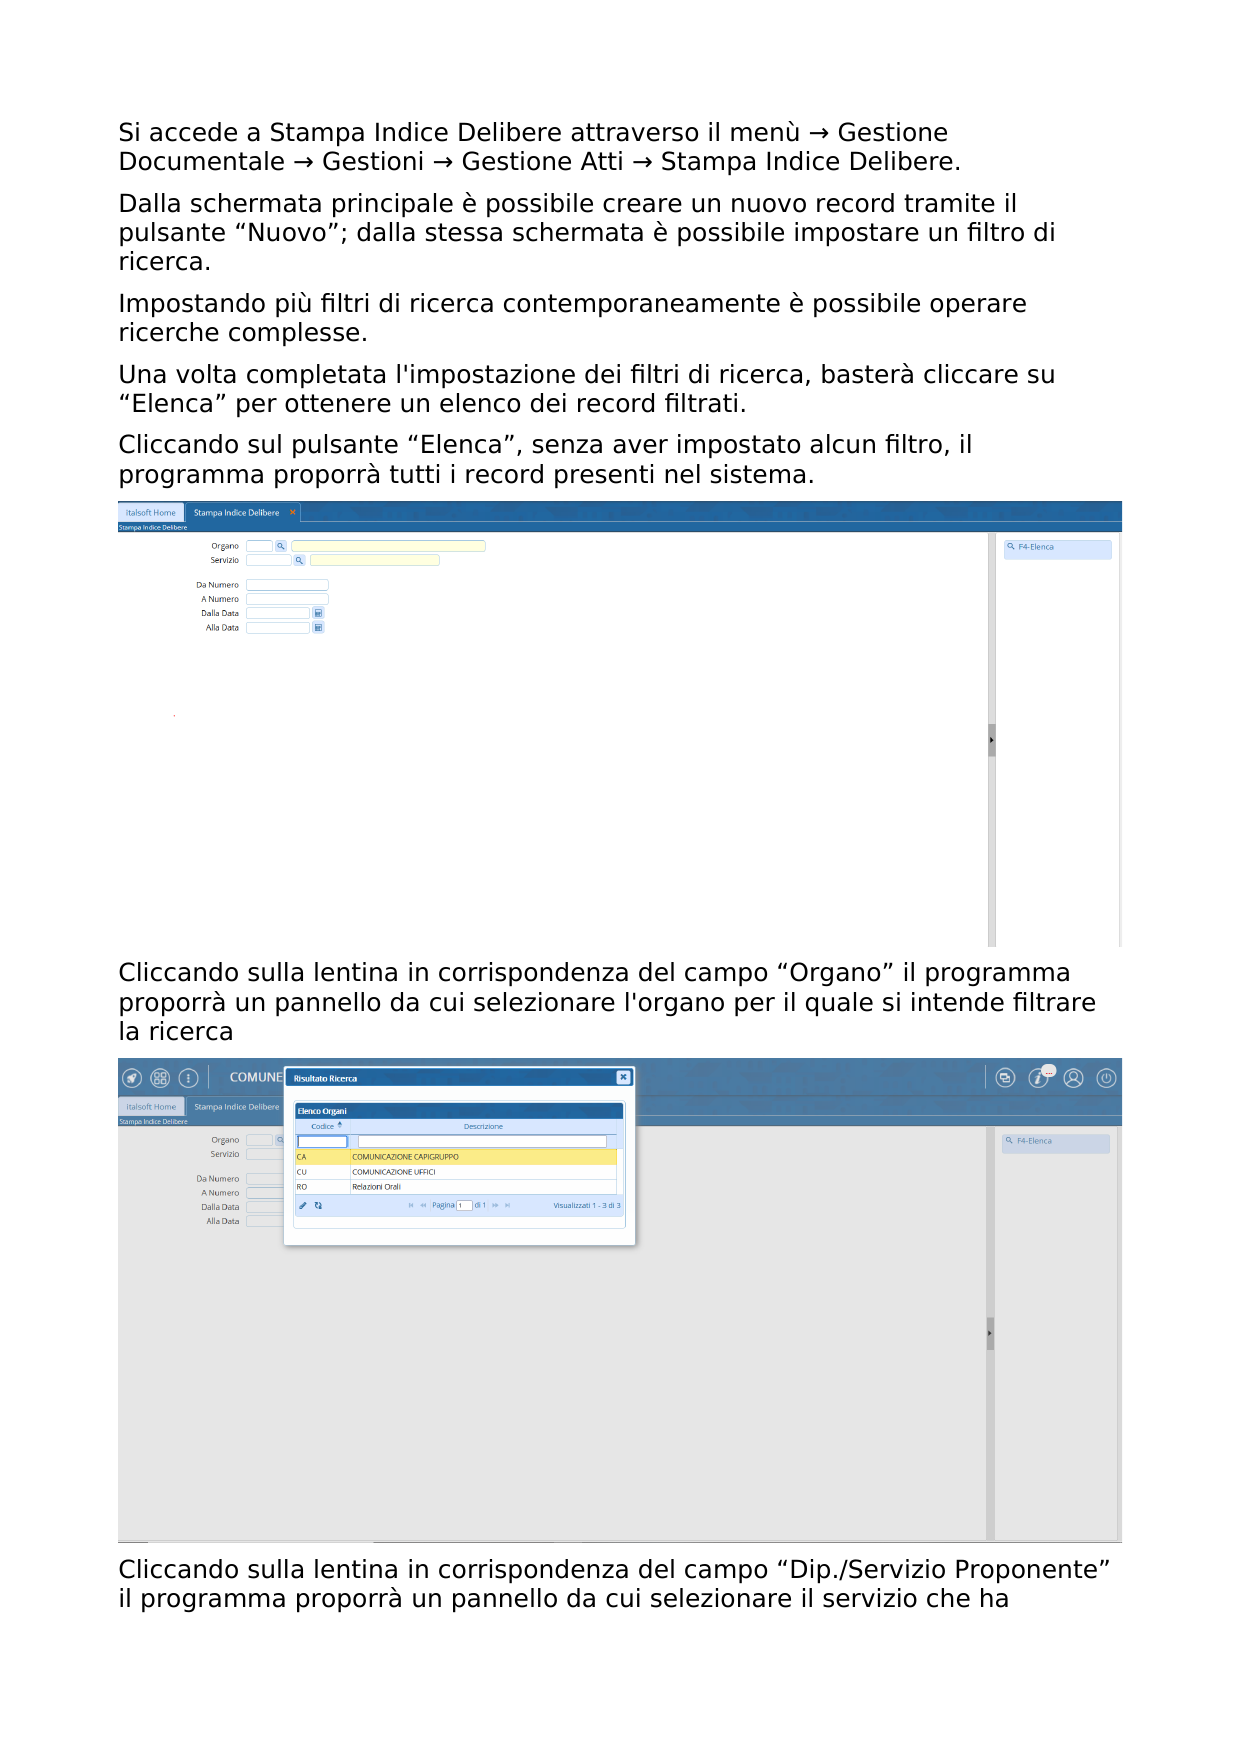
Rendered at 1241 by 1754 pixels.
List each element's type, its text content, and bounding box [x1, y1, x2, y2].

picture [118, 501, 1123, 947]
text Cliccando sul pulsante “Elenca”, senza aver impostato alcun filtro, il programma proporrà tutti i record presenti nel sistema. [118, 431, 1122, 489]
text Cliccando sulla lentina in corrispondenza del campo “Organo” il programma proporrà un pannello da cui selezionare l'organo per il quale si intende filtrare la ricerca [118, 959, 1122, 1046]
text Cliccando sulla lentina in corrispondenza del campo “Dip./Servizio Proponente” il programma proporrà un pannello da cui selezionare il servizio che ha [118, 1556, 1122, 1614]
text Impostando più filtri di ricerca contemporaneamente è possibile operare ricerche complesse. [118, 289, 1122, 347]
text Si accede a Stampa Indice Delibere attraverso il menù → Gestione Documentale → Gestioni → Gestione Atti → Stampa Indice Delibere. [118, 118, 1122, 176]
text Dalla schermata principale è possibile creare un nuovo record tramite il pulsante “Nuovo”; dalla stessa schermata è possibile impostare un filtro di ricerca. [118, 189, 1122, 276]
text Una volta completata l'impostazione dei filtri di ricerca, basterà cliccare su “Elenca” per ottenere un elenco dei record filtrati. [118, 360, 1122, 418]
picture [118, 1058, 1123, 1543]
